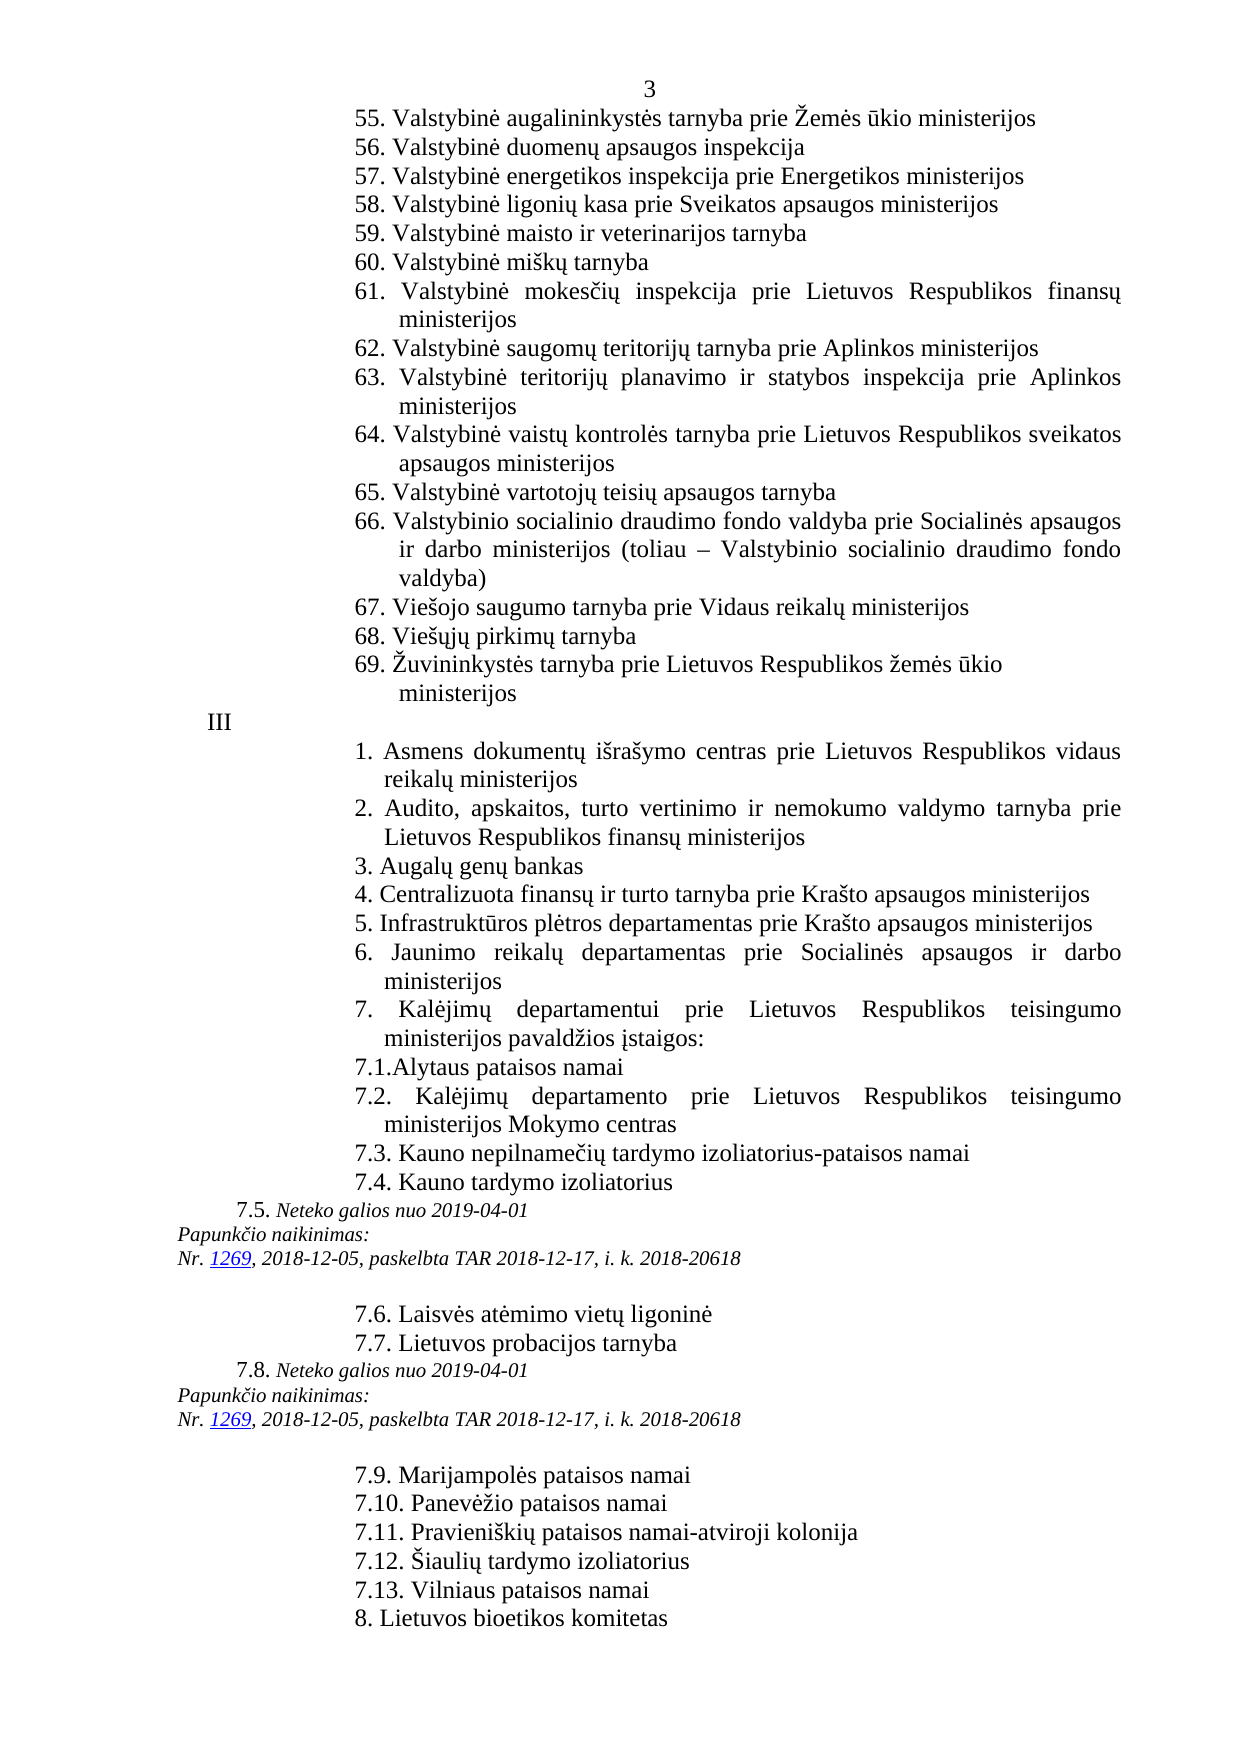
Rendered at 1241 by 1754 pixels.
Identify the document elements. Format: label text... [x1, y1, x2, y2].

text 7.13. Vilniaus pataisos namai [354, 1575, 1122, 1603]
text 67. Viešojo saugumo tarnyba prie Vidaus reikalų ministerijos [354, 592, 1122, 621]
text 55. Valstybinė augalininkystės tarnyba prie Žemės ūkio ministerijos [354, 103, 1122, 132]
text 62. Valstybinė saugomų teritorijų tarnyba prie Aplinkos ministerijos [354, 333, 1122, 362]
text 1. Asmens dokumentų išrašymo centras prie Lietuvos Respublikos vidaus reikalų ministerijos [354, 736, 1122, 793]
text 7.10. Panevėžio pataisos namai [354, 1488, 1122, 1517]
text 7.5. Neteko galios nuo 2019-04-01 [177, 1196, 1122, 1222]
text 56. Valstybinė duomenų apsaugos inspekcija [354, 132, 1122, 161]
text 4. Centralizuota finansų ir turto tarnyba prie Krašto apsaugos ministerijos [354, 879, 1122, 908]
text 68. Viešųjų pirkimų tarnyba [354, 621, 1122, 649]
text 7.2. Kalėjimų departamento prie Lietuvos Respublikos teisingumo ministerijos Mokymo centras [354, 1081, 1122, 1138]
text 61. Valstybinė mokesčių inspekcija prie Lietuvos Respublikos finansų ministerijos [354, 276, 1122, 333]
text 7. Kalėjimų departamentui prie Lietuvos Respublikos teisingumo ministerijos pavaldžios įstaigos: [354, 994, 1122, 1052]
text 7.9. Marijampolės pataisos namai [354, 1460, 1122, 1488]
text 57. Valstybinė energetikos inspekcija prie Energetikos ministerijos [354, 161, 1122, 189]
text 69. Žuvininkystės tarnyba prie Lietuvos Respublikos žemės ūkio ministerijos [354, 649, 1122, 707]
text 2. Audito, apskaitos, turto vertinimo ir nemokumo valdymo tarnyba prie Lietuvos Respublikos finansų ministerijos [354, 793, 1122, 851]
text 8. Lietuvos bioetikos komitetas [354, 1603, 1122, 1632]
text 7.6. Laisvės atėmimo vietų ligoninė [354, 1299, 1122, 1328]
text 7.8. Neteko galios nuo 2019-04-01 [177, 1357, 1122, 1383]
text 64. Valstybinė vaistų kontrolės tarnyba prie Lietuvos Respublikos sveikatos apsaugos ministerijos [354, 419, 1122, 477]
text 58. Valstybinė ligonių kasa prie Sveikatos apsaugos ministerijos [354, 189, 1122, 218]
text 60. Valstybinė miškų tarnyba [354, 247, 1122, 276]
text 5. Infrastruktūros plėtros departamentas prie Krašto apsaugos ministerijos [354, 908, 1122, 937]
text 65. Valstybinė vartotojų teisių apsaugos tarnyba [354, 477, 1122, 506]
text Nr. 1269, 2018-12-05, paskelbta TAR 2018-12-17, i. k. 2018-20618 [177, 1407, 1122, 1431]
text Nr. 1269, 2018-12-05, paskelbta TAR 2018-12-17, i. k. 2018-20618 [177, 1246, 1122, 1270]
text 7.1.Alytaus pataisos namai [354, 1052, 1122, 1081]
text 7.11. Pravieniškių pataisos namai-atviroji kolonija [354, 1517, 1122, 1546]
text 7.4. Kauno tardymo izoliatorius [354, 1167, 1122, 1196]
text 7.7. Lietuvos probacijos tarnyba [354, 1328, 1122, 1357]
text Papunkčio naikinimas: [177, 1222, 1122, 1246]
text III [177, 707, 1122, 736]
text 66. Valstybinio socialinio draudimo fondo valdyba prie Socialinės apsaugos ir darbo ministerijos (toliau – Valstybinio socialinio draudimo fondo valdyba) [354, 506, 1122, 592]
text 6. Jaunimo reikalų departamentas prie Socialinės apsaugos ir darbo ministerijos [354, 937, 1122, 994]
text 59. Valstybinė maisto ir veterinarijos tarnyba [354, 218, 1122, 247]
text 7.3. Kauno nepilnamečių tardymo izoliatorius-pataisos namai [354, 1138, 1122, 1167]
text Papunkčio naikinimas: [177, 1383, 1122, 1407]
text 3. Augalų genų bankas [354, 851, 1122, 879]
text 7.12. Šiaulių tardymo izoliatorius [354, 1546, 1122, 1575]
text 63. Valstybinė teritorijų planavimo ir statybos inspekcija prie Aplinkos ministerijos [354, 362, 1122, 419]
